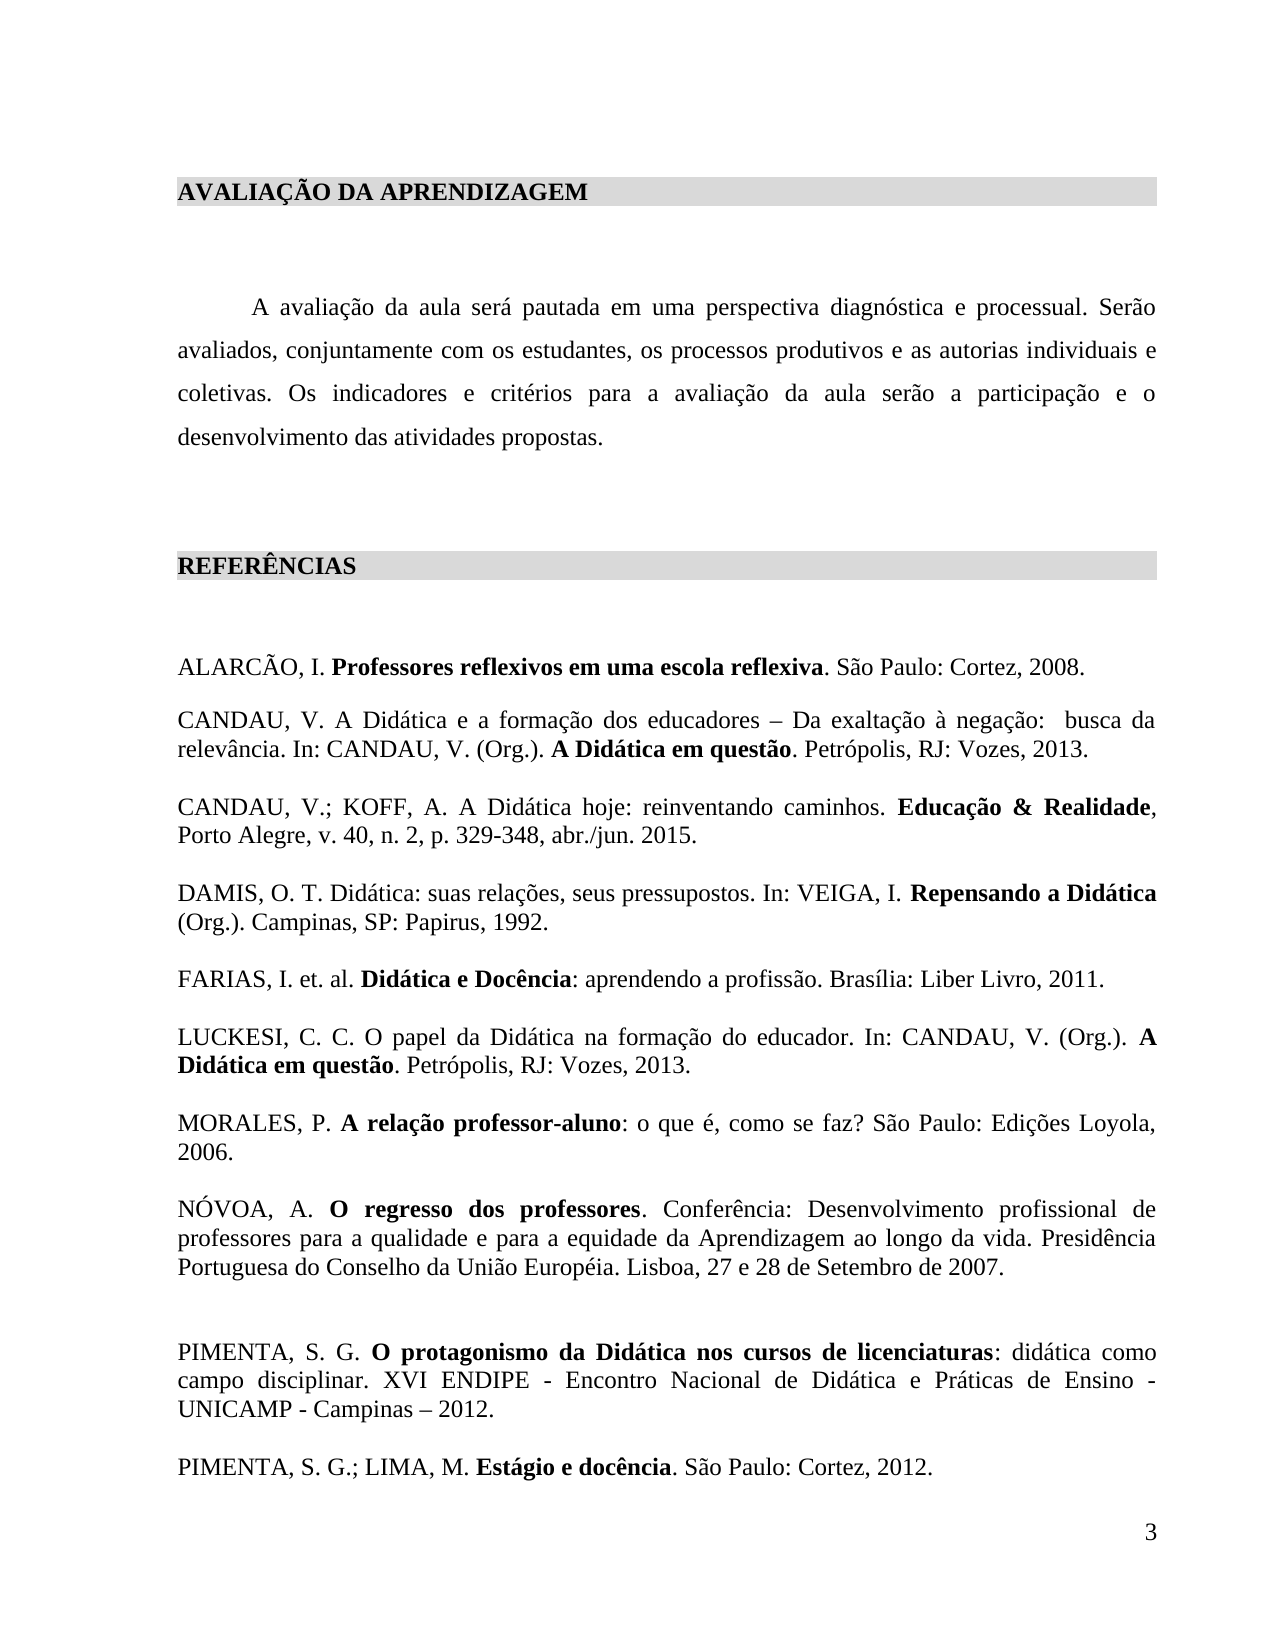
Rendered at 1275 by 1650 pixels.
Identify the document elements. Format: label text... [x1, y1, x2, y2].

text CANDAU, V.; KOFF, A. A Didática hoje: reinventando caminhos. Educação & Realidade, Porto Alegre, v. 40, n. 2, p. 329-348, abr./jun. 2015. [177, 792, 1157, 849]
text DAMIS, O. T. Didática: suas relações, seus pressupostos. In: VEIGA, I. Repensando a Didática (Org.). Campinas, SP: Papirus, 1992. [177, 878, 1157, 935]
text A avaliação da aula será pautada em uma perspectiva diagnóstica e processual. Serão avaliados, conjuntamente com os estudantes, os processos produtivos e as autorias individuais e coletivas. Os indicadores e critérios para a avaliação da aula serão a participação e o desenvolvimento das atividades propostas. [177, 292, 1157, 450]
text CANDAU, V. A Didática e a formação dos educadores – Da exaltação à negação: busca da relevância. In: CANDAU, V. (Org.). A Didática em questão. Petrópolis, RJ: Vozes, 2013. [177, 705, 1157, 763]
text ALARCÃO, I. Professores reflexivos em uma escola reflexiva. São Paulo: Cortez, 2008. [177, 652, 1157, 680]
text REFERÊNCIAS [177, 551, 1157, 580]
text PIMENTA, S. G.; LIMA, M. Estágio e docência. São Paulo: Cortez, 2012. [933, 1452, 1157, 1481]
text PIMENTA, S. G. O protagonismo da Didática nos cursos de licenciaturas: didática como campo disciplinar. XVI ENDIPE - Encontro Nacional de Didática e Práticas de Ensino - UNICAMP - Campinas – 2012. [177, 1366, 1157, 1423]
text MORALES, P. A relação professor-aluno: o que é, como se faz? São Paulo: Edições Loyola, 2006. [233, 1137, 1157, 1165]
text AVALIAÇÃO DA APRENDIZAGEM [177, 177, 1157, 206]
text LUCKESI, C. C. O papel da Didática na formação do educador. In: CANDAU, V. (Org.). A Didática em questão. Petrópolis, RJ: Vozes, 2013. [177, 1022, 1157, 1079]
